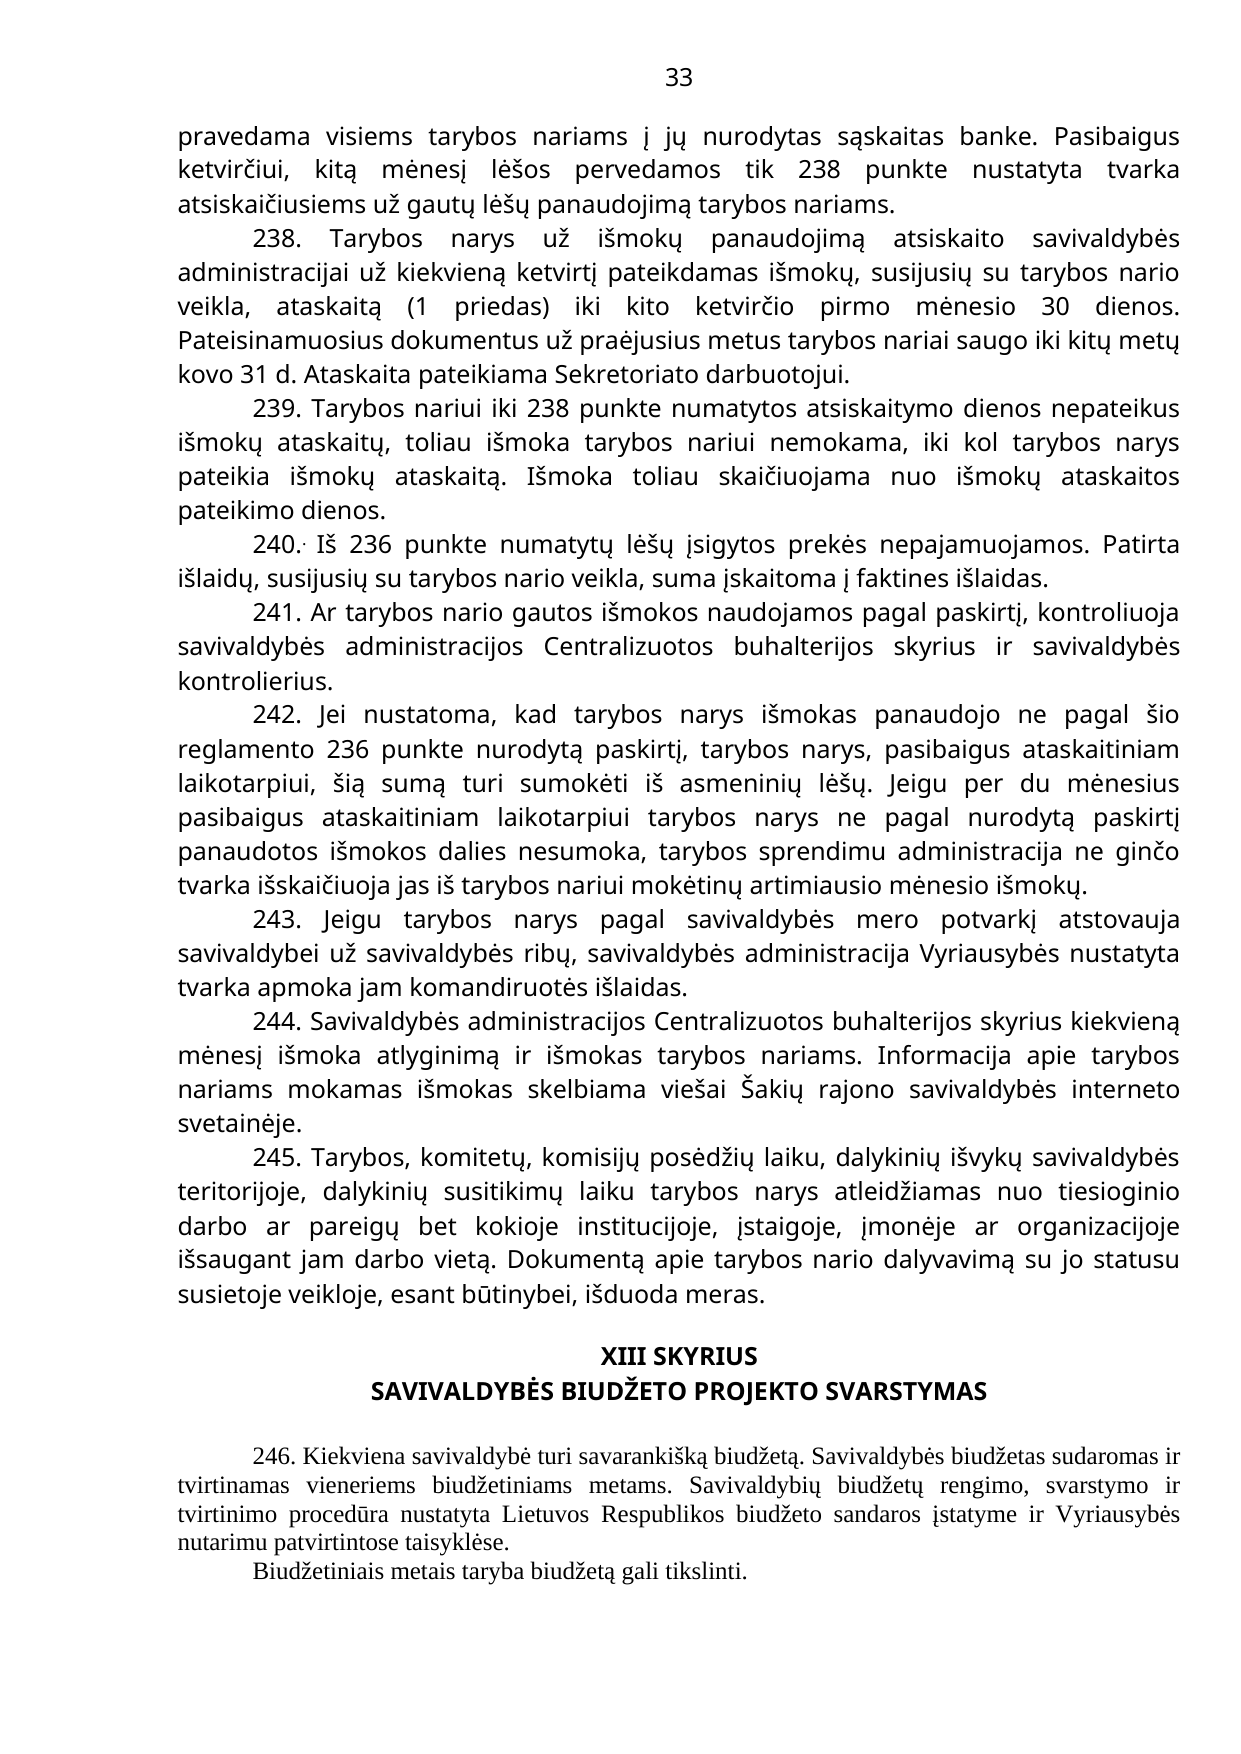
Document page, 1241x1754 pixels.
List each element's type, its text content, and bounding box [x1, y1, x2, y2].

text 243. Jeigu tarybos narys pagal savivaldybės mero potvarkį atstovauja savivaldybei už savivaldybės ribų, savivaldybės administracija Vyriausybės nustatyta tvarka apmoka jam komandiruotės išlaidas. [177, 902, 1181, 1004]
text 239. Tarybos nariui iki 238 punkte numatytos atsiskaitymo dienos nepateikus išmokų ataskaitų, toliau išmoka tarybos nariui nemokama, iki kol tarybos narys pateikia išmokų ataskaitą. Išmoka toliau skaičiuojama nuo išmokų ataskaitos pateikimo dienos. [177, 391, 1181, 527]
text 245. Tarybos, komitetų, komisijų posėdžių laiku, dalykinių išvykų savivaldybės teritorijoje, dalykinių susitikimų laiku tarybos narys atleidžiamas nuo tiesioginio darbo ar pareigų bet kokioje institucijoje, įstaigoje, įmonėje ar organizacijoje išsaugant jam darbo vietą. Dokumentą apie tarybos nario dalyvavimą su jo statusu susietoje veikloje, esant būtinybei, išduoda meras. [177, 1140, 1181, 1310]
text 241. Ar tarybos nario gautos išmokos naudojamos pagal paskirtį, kontroliuoja savivaldybės administracijos Centralizuotos buhalterijos skyrius ir savivaldybės kontrolierius. [177, 595, 1181, 697]
text XIII SKYRIUS [177, 1339, 1181, 1373]
text Biudžetiniais metais taryba biudžetą gali tikslinti. [177, 1556, 1181, 1585]
text pravedama visiems tarybos nariams į jų nurodytas sąskaitas banke. Pasibaigus ketvirčiui, kitą mėnesį lėšos pervedamos tik 238 punkte nustatyta tvarka atsiskaičiusiems už gautų lėšų panaudojimą tarybos nariams. [177, 118, 1181, 220]
text 238. Tarybos narys už išmokų panaudojimą atsiskaito savivaldybės administracijai už kiekvieną ketvirtį pateikdamas išmokų, susijusių su tarybos nario veikla, ataskaitą (1 priedas) iki kito ketvirčio pirmo mėnesio 30 dienos. Pateisinamuosius dokumentus už praėjusius metus tarybos nariai saugo iki kitų metų kovo 31 d. Ataskaita pateikiama Sekretoriato darbuotojui. [177, 220, 1181, 391]
text 240.. Iš 236 punkte numatytų lėšų įsigytos prekės nepajamuojamos. Patirta išlaidų, susijusių su tarybos nario veikla, suma įskaitoma į faktines išlaidas. [177, 527, 1181, 595]
text 242. Jei nustatoma, kad tarybos narys išmokas panaudojo ne pagal šio reglamento 236 punkte nurodytą paskirtį, tarybos narys, pasibaigus ataskaitiniam laikotarpiui, šią sumą turi sumokėti iš asmeninių lėšų. Jeigu per du mėnesius pasibaigus ataskaitiniam laikotarpiui tarybos narys ne pagal nurodytą paskirtį panaudotos išmokos dalies nesumoka, tarybos sprendimu administracija ne ginčo tvarka išskaičiuoja jas iš tarybos nariui mokėtinų artimiausio mėnesio išmokų. [177, 697, 1181, 902]
text SAVIVALDYBĖS BIUDŽETO PROJEKTO SVARSTYMAS [177, 1373, 1181, 1407]
text 246. Kiekviena savivaldybė turi savarankišką biudžetą. Savivaldybės biudžetas sudaromas ir tvirtinamas vieneriems biudžetiniams metams. Savivaldybių biudžetų rengimo, svarstymo ir tvirtinimo procedūra nustatyta Lietuvos Respublikos biudžeto sandaros įstatyme ir Vyriausybės nutarimu patvirtintose taisyklėse. [177, 1441, 1181, 1556]
text 244. Savivaldybės administracijos Centralizuotos buhalterijos skyrius kiekvieną mėnesį išmoka atlyginimą ir išmokas tarybos nariams. Informacija apie tarybos nariams mokamas išmokas skelbiama viešai Šakių rajono savivaldybės interneto svetainėje. [177, 1004, 1181, 1140]
